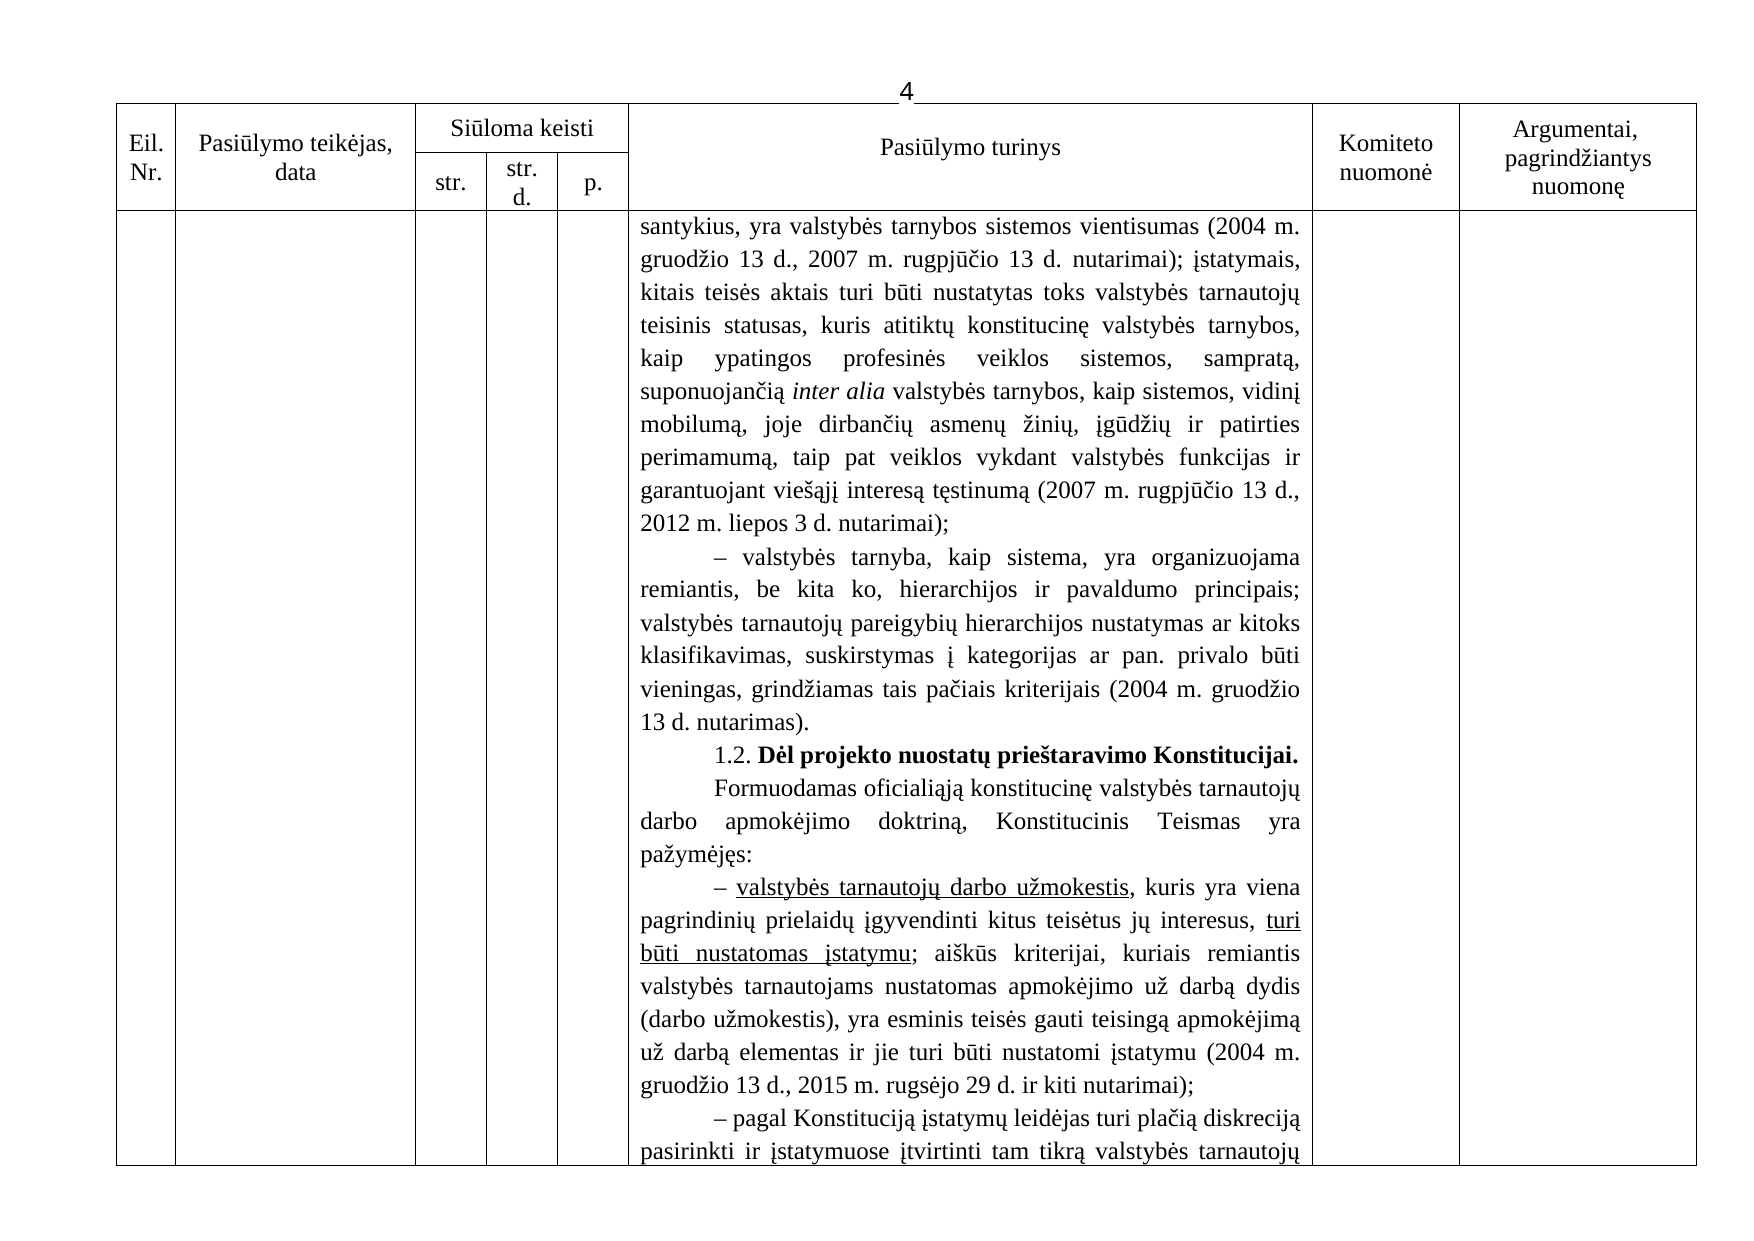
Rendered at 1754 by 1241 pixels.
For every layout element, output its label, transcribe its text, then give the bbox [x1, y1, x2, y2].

table_cell [117, 211, 175, 1165]
table_cell p. [558, 153, 628, 210]
table_cell [176, 211, 415, 1165]
table_cell str. [416, 153, 486, 210]
table_cell [487, 211, 557, 1165]
table_cell santykius, yra valstybės tarnybos sistemos vientisumas (2004 m. gruodžio 13 d., 2007 m. rugpjūčio 13 d. nutarimai); įstatymais, kitais teisės aktais turi būti nustatytas toks valstybės tarnautojų teisinis statusas, kuris atitiktų konstitucinę valstybės tarnybos, kaip ypatingos profesinės veiklos sistemos, sampratą, suponuojančią inter alia valstybės tarnybos, kaip sistemos, vidinį mobilumą, joje dirbančių asmenų žinių, įgūdžių ir patirties perimamumą, taip pat veiklos vykdant valstybės funkcijas ir garantuojant viešąjį interesą tęstinumą (2007 m. rugpjūčio 13 d., 2012 m. liepos 3 d. nutarimai); – valstybės tarnyba, kaip sistema, yra organizuojama remiantis, be kita ko, hierarchijos ir pavaldumo principais; valstybės tarnautojų pareigybių hierarchijos nustatymas ar kitoks klasifikavimas, suskirstymas į kategorijas ar pan. privalo būti vieningas, grindžiamas tais pačiais kriterijais (2004 m. gruodžio 13 d. nutarimas). 1.2. Dėl projekto nuostatų prieštaravimo Konstitucijai. Formuodamas oficialiąją konstitucinę valstybės tarnautojų darbo apmokėjimo doktriną, Konstitucinis Teismas yra pažymėjęs: – valstybės tarnautojų darbo užmokestis, kuris yra viena pagrindinių prielaidų įgyvendinti kitus teisėtus jų interesus, turi būti nustatomas įstatymu; aiškūs kriterijai, kuriais remiantis valstybės tarnautojams nustatomas apmokėjimo už darbą dydis (darbo užmokestis), yra esminis teisės gauti teisingą apmokėjimą už darbą elementas ir jie turi būti nustatomi įstatymu (2004 m. gruodžio 13 d., 2015 m. rugsėjo 29 d. ir kiti nutarimai); – pagal Konstituciją įstatymų leidėjas turi plačią diskreciją pasirinkti ir įstatymuose įtvirtinti tam tikrą valstybės tarnautojų [629, 211, 1312, 1165]
table_cell [416, 211, 486, 1165]
table_header Pasiūlymo teikėjas, data [176, 104, 415, 210]
table_cell [1460, 211, 1696, 1165]
table_header Eil. Nr. [117, 104, 175, 210]
table_header Argumentai, pagrindžiantys nuomonę [1460, 104, 1696, 210]
table_header Siūloma keisti [416, 104, 628, 152]
table_cell str. d. [487, 153, 557, 210]
table_header Komiteto nuomonė [1313, 104, 1459, 210]
table_cell [1313, 211, 1459, 1165]
table_header Pasiūlymo turinys [629, 104, 1312, 210]
table_cell [558, 211, 628, 1165]
